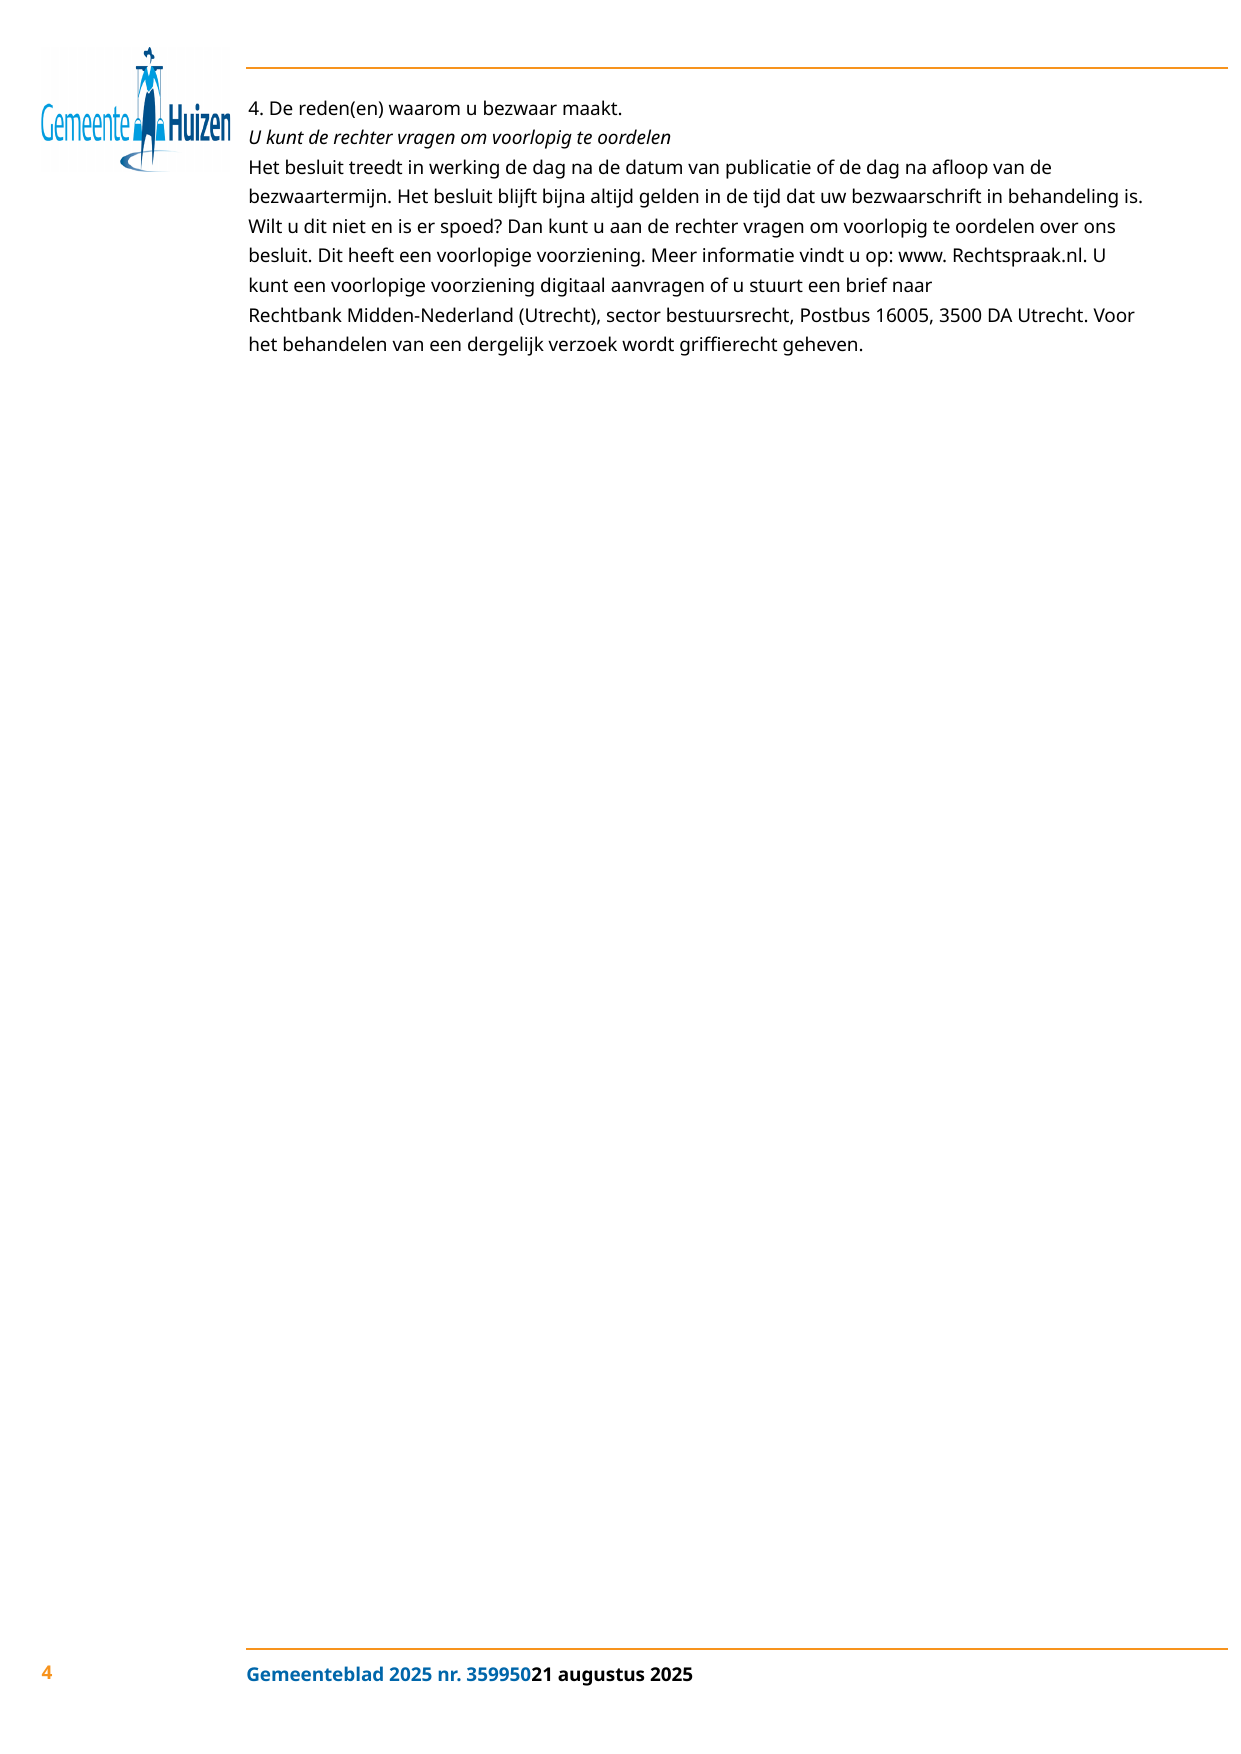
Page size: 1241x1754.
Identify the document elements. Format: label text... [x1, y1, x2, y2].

text Het besluit treedt in werking de dag na de datum van publicatie of de dag na afloop van de bezwaartermijn. Het besluit blijft bijna altijd gelden in de tijd dat uw bezwaarschrift in behandeling is. Wilt u dit niet en is er spoed? Dan kunt u aan de rechter vragen om voorlopig te oordelen over ons besluit. Dit heeft een voorlopige voorziening. Meer informatie vindt u op: www. Rechtspraak.nl. U kunt een voorlopige voorziening digitaal aanvragen of u stuurt een brief naar [248, 154, 1152, 298]
text Rechtbank Midden-Nederland (Utrecht), sector bestuursrecht, Postbus 16005, 3500 DA Utrecht. Voor het behandelen van een dergelijk verzoek wordt griffierecht geheven. [248, 302, 1152, 357]
text U kunt de rechter vragen om voorlopig te oordelen [248, 124, 1152, 150]
text 4. De reden(en) waarom u bezwaar maakt. [248, 95, 1152, 121]
picture [41, 47, 231, 172]
